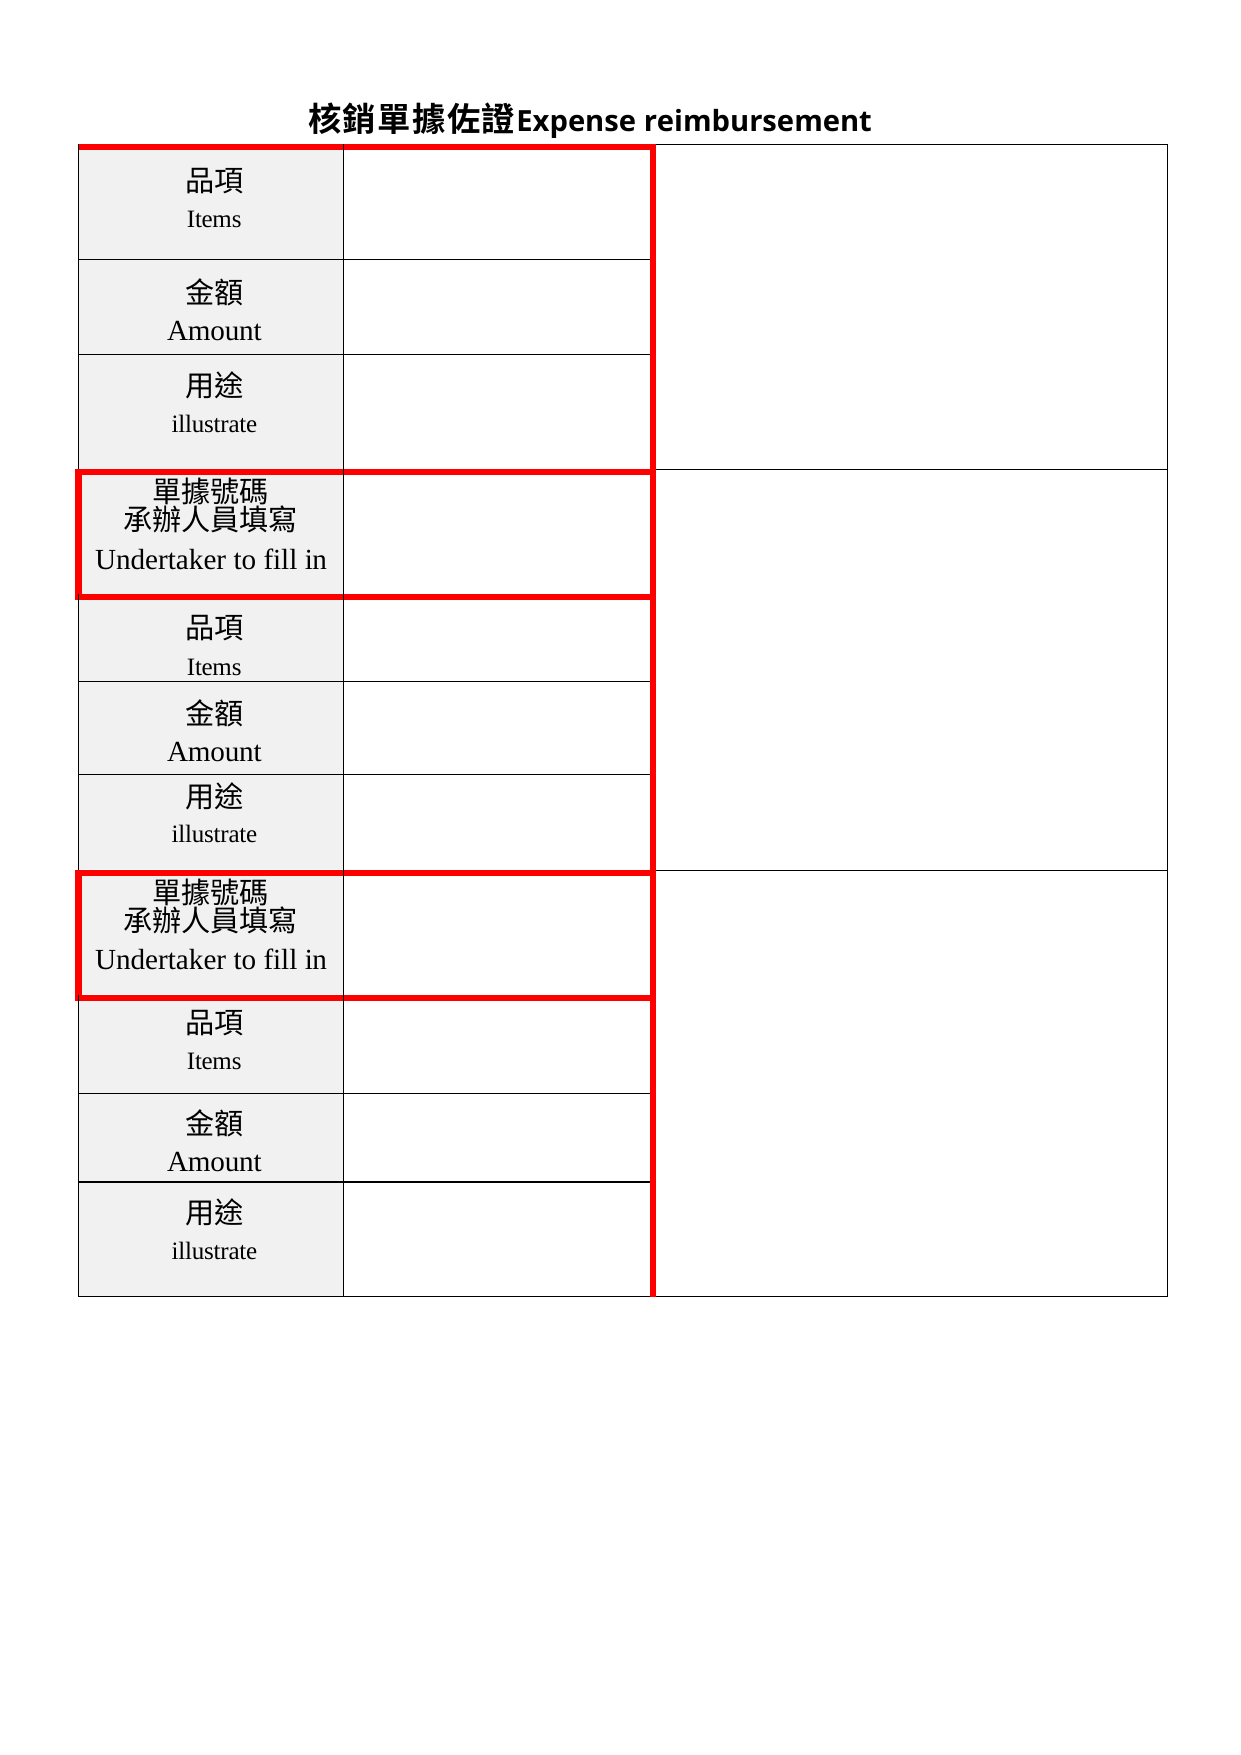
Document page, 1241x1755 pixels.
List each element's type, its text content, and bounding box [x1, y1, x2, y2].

table_cell [656, 145, 1167, 469]
table_cell [344, 1094, 650, 1181]
table_cell [344, 876, 650, 994]
table_cell [344, 260, 650, 354]
table_cell 金額 Amount [79, 682, 343, 774]
table_cell 品項 Items [79, 150, 343, 259]
table_cell 品項 Items [79, 600, 343, 681]
table_cell 單據號碼 承辦人員填寫 Undertaker to fill in [82, 876, 343, 994]
table_cell [344, 775, 650, 869]
table_cell [344, 1001, 650, 1093]
table_cell [656, 871, 1167, 1296]
table_cell 金額 Amount [79, 260, 343, 354]
table_cell 單據號碼 承辦人員填寫 Undertaker to fill in [82, 475, 343, 594]
table_cell [344, 600, 650, 681]
table_cell 用途 illustrate [79, 1183, 343, 1296]
table_cell 用途 illustrate [79, 775, 343, 869]
table_cell [344, 1183, 650, 1296]
table_cell [344, 150, 650, 259]
table_cell [344, 475, 650, 594]
table_cell [344, 682, 650, 774]
table_cell 品項 Items [79, 1001, 343, 1093]
table_cell [344, 355, 650, 469]
table_cell 金額 Amount [79, 1094, 343, 1181]
table_cell [656, 470, 1167, 869]
table_cell 用途 illustrate [79, 355, 343, 469]
